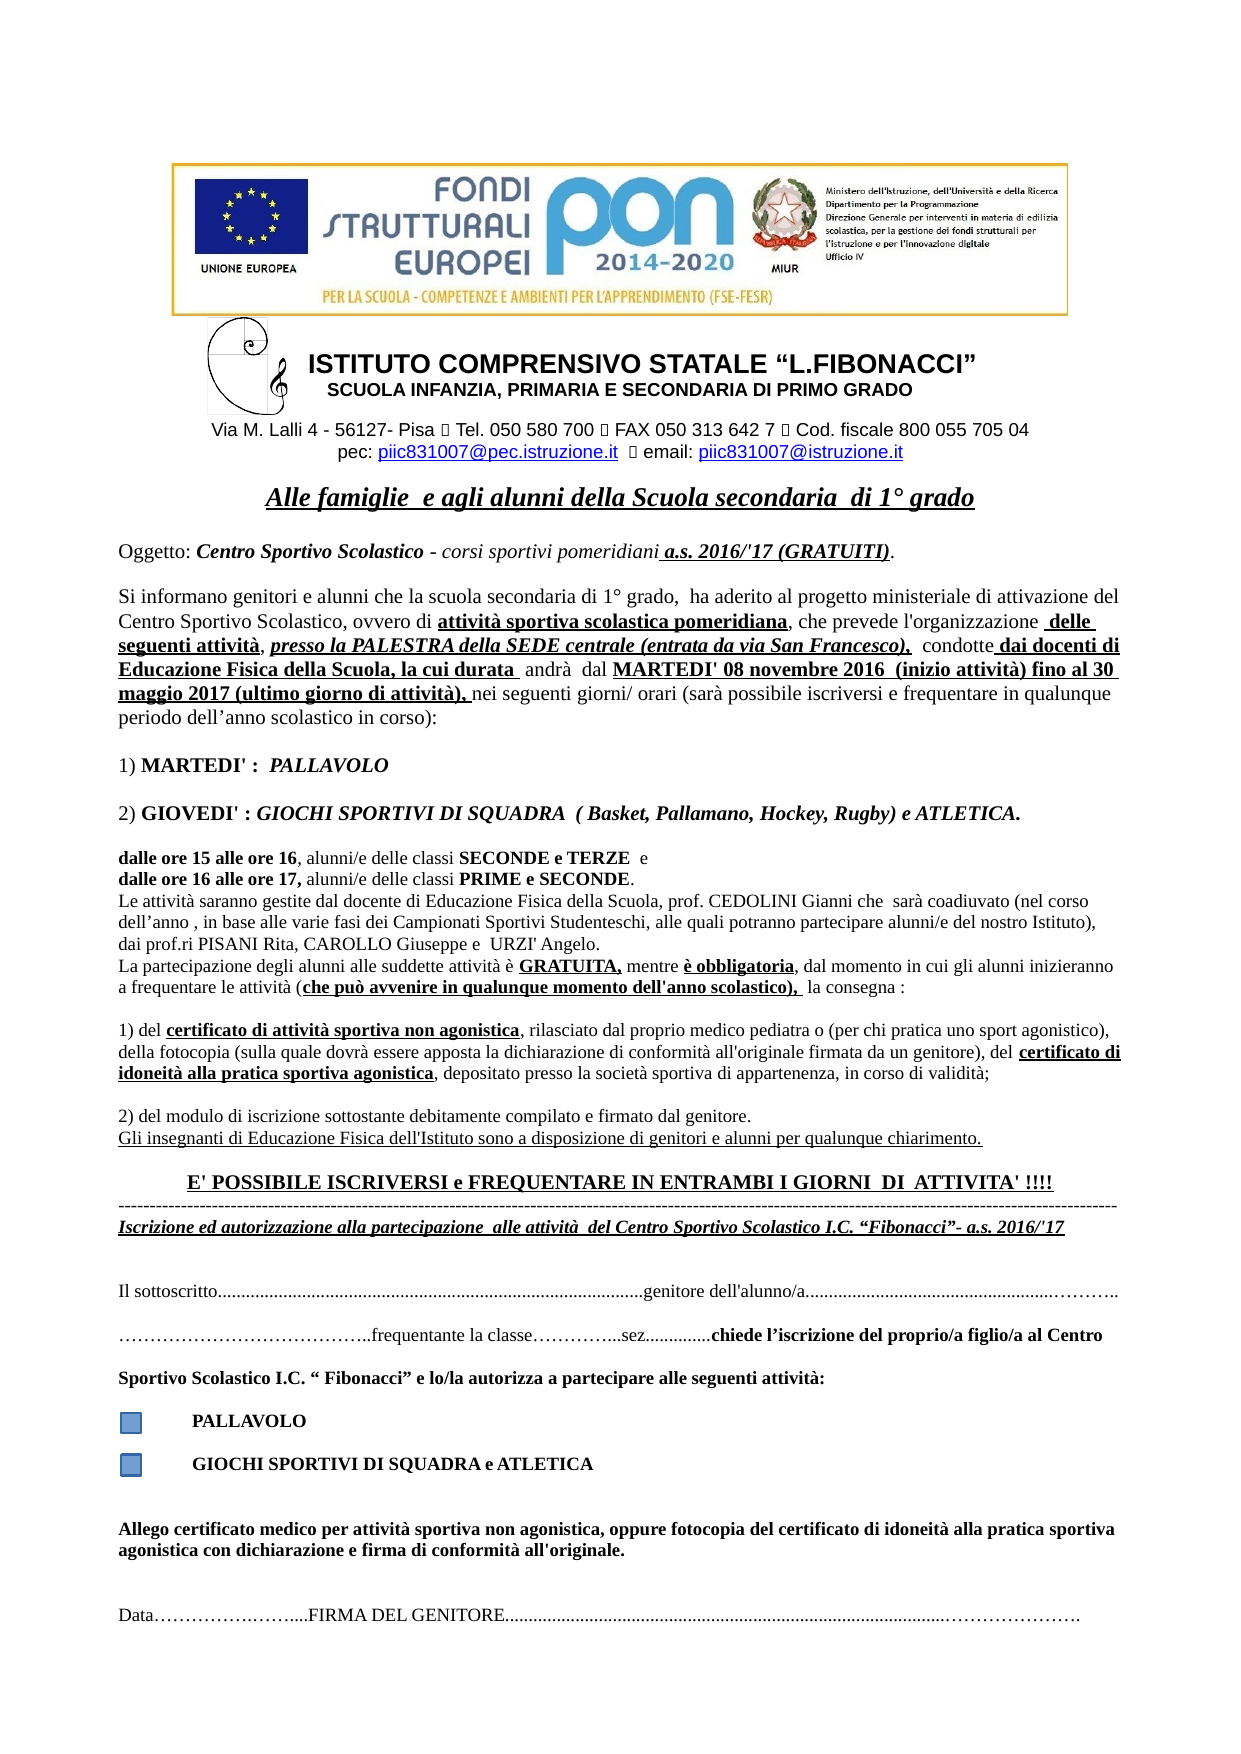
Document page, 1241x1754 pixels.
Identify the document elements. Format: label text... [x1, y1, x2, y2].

text SCUOLA INFANZIA, PRIMARIA E SECONDARIA DI PRIMO GRADO [118, 379, 1122, 401]
text Oggetto: Centro Sportivo Scolastico - corsi sportivi pomeridiani a.s. 2016/'17 (GRATUITI). [118, 539, 1122, 563]
text dalle ore 16 alle ore 17, alunni/e delle classi PRIME e SECONDE. [118, 868, 1122, 890]
text Gli insegnanti di Educazione Fisica dell'Istituto sono a disposizione di genitori e alunni per qualunque chiarimento. [118, 1127, 1122, 1148]
picture [207, 401, 288, 415]
text Si informano genitori e alunni che la scuola secondaria di 1° grado, ha aderito al progetto ministeriale di attivazione del Centro Sportivo Scolastico, ovvero di attività sportiva scolastica pomeridiana, che prevede l'organizzazione delle seguenti attività, presso la PALESTRA della SEDE centrale (entrata da via San Francesco), condotte dai docenti di Educazione Fisica della Scuola, la cui durata andrà dal MARTEDI' 08 novembre 2016 (inizio attività) fino al 30 maggio 2017 (ultimo giorno di attività), nei seguenti giorni/ orari (sarà possibile iscriversi e frequentare in qualunque periodo dell’anno scolastico in corso): [118, 584, 1122, 729]
text 2) GIOVEDI' : GIOCHI SPORTIVI DI SQUADRA ( Basket, Pallamano, Hockey, Rugby) e ATLETICA. [118, 801, 1122, 825]
text E' POSSIBILE ISCRIVERSI e FREQUENTARE IN ENTRAMBI I GIORNI DI ATTIVITA' !!!! [118, 1170, 1122, 1194]
text Le attività saranno gestite dal docente di Educazione Fisica della Scuola, prof. CEDOLINI Gianni che sarà coadiuvato (nel corso dell’anno , in base alle varie fasi dei Campionati Sportivi Studenteschi, alle quali potranno partecipare alunni/e del nostro Istituto), dai prof.ri PISANI Rita, CAROLLO Giuseppe e URZI' Angelo. [118, 890, 1122, 954]
text Alle famiglie e agli alunni della Scuola secondaria di 1° grado [118, 481, 1122, 512]
text 2) del modulo di iscrizione sottostante debitamente compilato e firmato dal genitore. [118, 1105, 1122, 1127]
text 1) del certificato di attività sportiva non agonistica, rilasciato dal proprio medico pediatra o (per chi pratica uno sport agonistico), della fotocopia (sulla quale dovrà essere apposta la dichiarazione di conformità all'originale firmata da un genitore), del certificato di idoneità alla pratica sportiva agonistica, depositato presso la società sportiva di appartenenza, in corso di validità; [118, 1019, 1122, 1084]
text GIOCHI SPORTIVI DI SQUADRA e ATLETICA [142, 1453, 1122, 1474]
text ---------------------------------------------------------------------------------------------------------------------------------------------------------------- [118, 1194, 1122, 1216]
picture [171, 163, 1069, 316]
text PALLAVOLO [118, 1410, 1122, 1431]
text Sportivo Scolastico I.C. “ Fibonacci” e lo/la autorizza a partecipare alle seguenti attività: [118, 1367, 1122, 1388]
text dalle ore 15 alle ore 16, alunni/e delle classi SECONDE e TERZE e [118, 847, 1122, 868]
text Data…………….……....FIRMA DEL GENITORE..............................................................................................…………………. [118, 1604, 1122, 1625]
text La partecipazione degli alunni alle suddette attività è GRATUITA, mentre è obbligatoria, dal momento in cui gli alunni inizieranno a frequentare le attività (che può avvenire in qualunque momento dell'anno scolastico), la consegna : [118, 954, 1122, 998]
text Iscrizione ed autorizzazione alla partecipazione alle attività del Centro Sportivo Scolastico I.C. “Fibonacci”- a.s. 2016/'17 [118, 1216, 1122, 1237]
text …………………………………..frequentante la classe…………...sez..............chiede l’iscrizione del proprio/a figlio/a al Centro [118, 1323, 1122, 1345]
picture [207, 317, 288, 348]
text Il sottoscritto...........................................................................................genitore dell'alunno/a.....................................................……….. [118, 1280, 1122, 1302]
text ISTITUTO COMPRENSIVO STATALE “L.FIBONACCI” [162, 348, 1122, 379]
text Via M. Lalli 4 - 56127- Pisa  Tel. 050 580 700  FAX 050 313 642 7  Cod. fiscale 800 055 705 04 pec: piic831007@pec.istruzione.it  email: piic831007@istruzione.it [118, 418, 1122, 464]
text Allego certificato medico per attività sportiva non agonistica, oppure fotocopia del certificato di idoneità alla pratica sportiva agonistica con dichiarazione e firma di conformità all'originale. [118, 1518, 1122, 1561]
text 1) MARTEDI' : PALLAVOLO [118, 753, 1122, 777]
